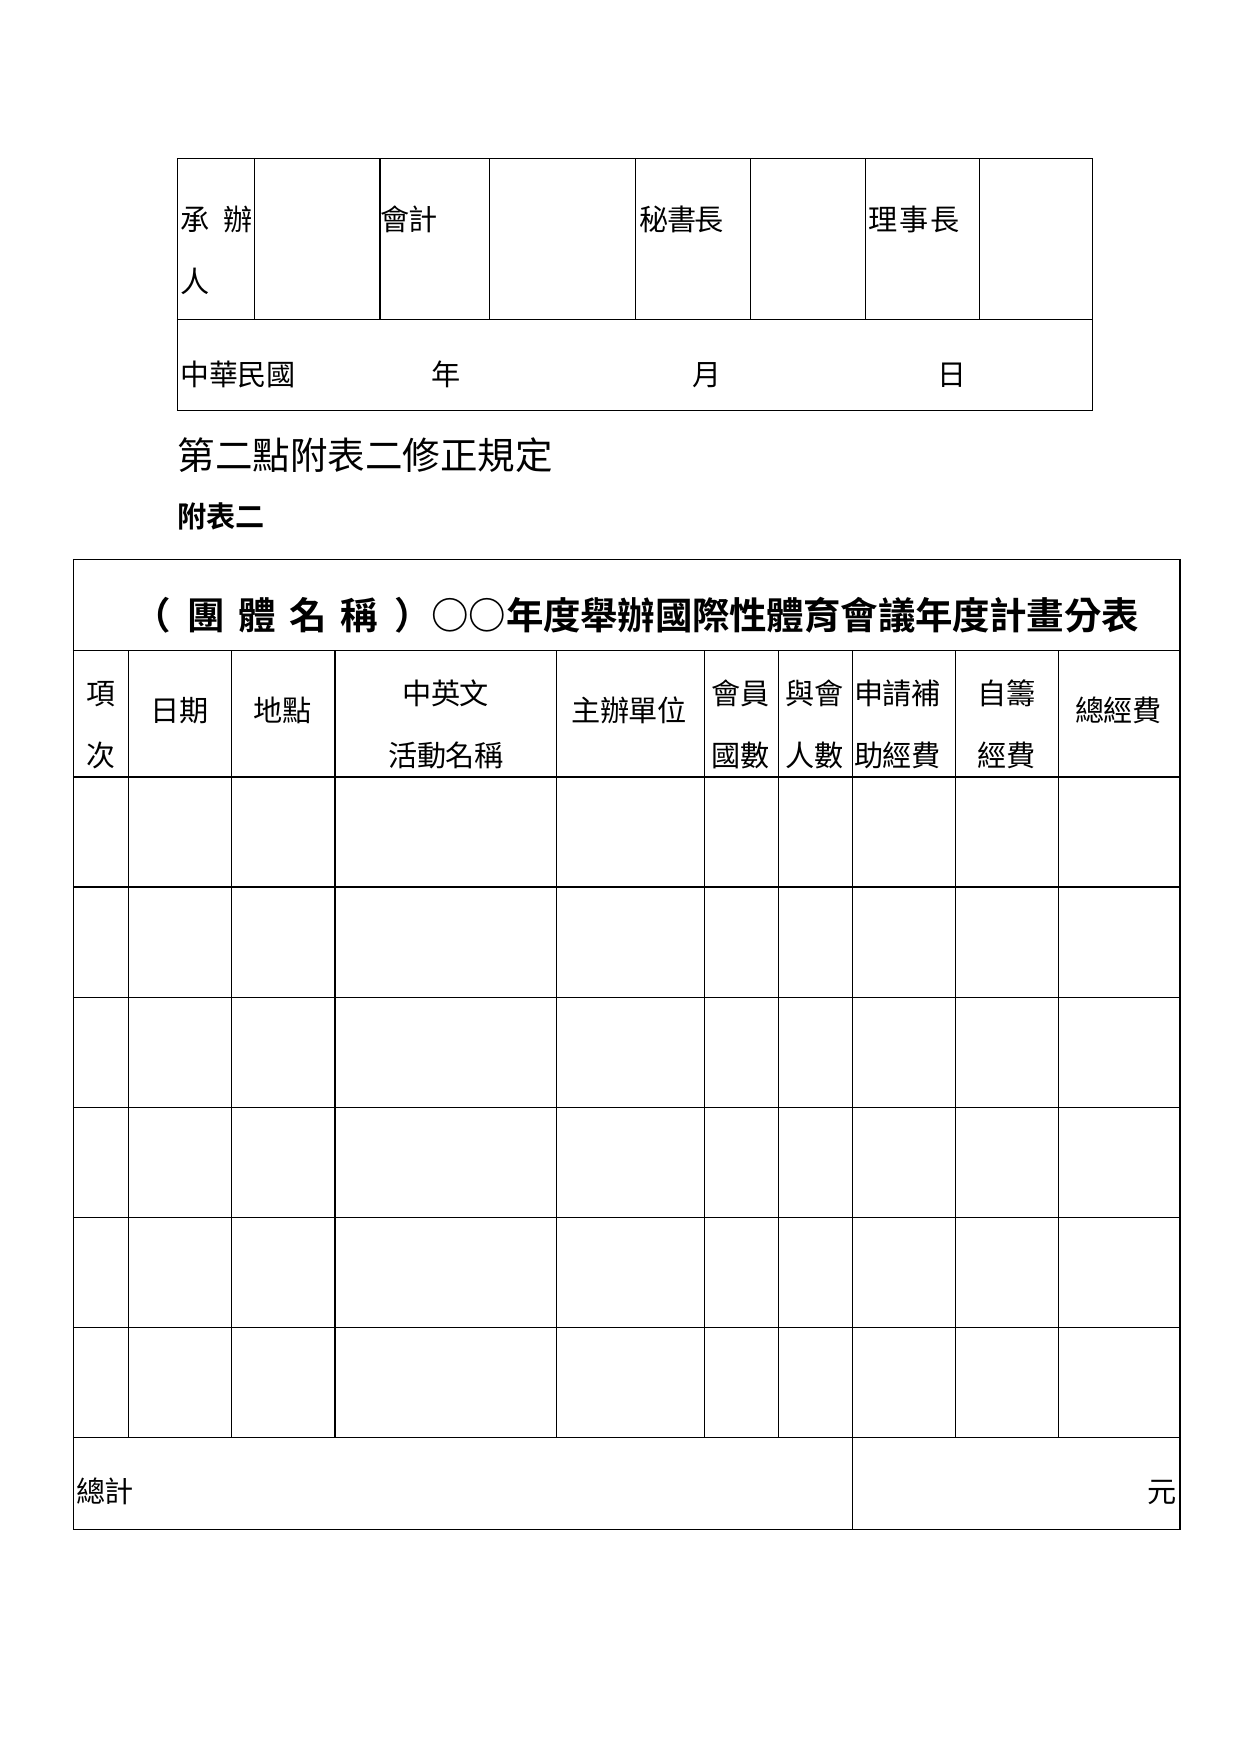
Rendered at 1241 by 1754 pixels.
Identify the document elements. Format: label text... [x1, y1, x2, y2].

table_cell 中英文 活動名稱 [336, 651, 556, 776]
table_cell [705, 888, 778, 997]
table_cell [1059, 778, 1179, 886]
table_cell 總計 [74, 1438, 852, 1529]
table_cell 申請補 助經費 [853, 651, 955, 776]
table_cell [232, 1218, 334, 1327]
table_cell [956, 998, 1058, 1107]
table_cell [557, 778, 704, 886]
table_cell [336, 1108, 556, 1217]
table_cell [557, 1108, 704, 1217]
table_cell 與會 人數 [779, 651, 852, 776]
table_cell 自籌 經費 [956, 651, 1058, 776]
table_cell 會員 國數 [705, 651, 778, 776]
table_cell [232, 888, 334, 997]
table_cell [705, 1218, 778, 1327]
table_cell [705, 998, 778, 1107]
table_cell [980, 159, 1092, 319]
table_cell [557, 888, 704, 997]
table_cell 承 辦 人 [178, 159, 254, 319]
table_cell [74, 888, 128, 997]
table_cell 日期 [129, 651, 231, 776]
table_cell [779, 1108, 852, 1217]
table_cell 地點 [232, 651, 334, 776]
table_cell [74, 778, 128, 886]
table_cell 項 次 [74, 651, 128, 776]
table_cell 理事長 [866, 159, 979, 319]
table_cell [956, 1218, 1058, 1327]
table_cell 會計 [381, 159, 489, 319]
table_cell [779, 778, 852, 886]
table_cell [853, 1328, 955, 1437]
table_cell [705, 1108, 778, 1217]
table_cell [751, 159, 865, 319]
table_cell [129, 1108, 231, 1217]
table_cell [705, 1328, 778, 1437]
table_cell [232, 1328, 334, 1437]
table_cell 總經費 [1059, 651, 1179, 776]
table_cell [232, 998, 334, 1107]
table_cell [1059, 1328, 1179, 1437]
table_cell [336, 1218, 556, 1327]
table_cell [129, 1218, 231, 1327]
table_cell [74, 1218, 128, 1327]
table_cell [956, 778, 1058, 886]
table_cell [336, 1328, 556, 1437]
table_cell [557, 998, 704, 1107]
text 附表二 [177, 473, 1092, 536]
table_cell [956, 1108, 1058, 1217]
table_cell [74, 998, 128, 1107]
table_cell [232, 1108, 334, 1217]
table_cell [74, 1328, 128, 1437]
table_cell [232, 778, 334, 886]
table_cell [129, 778, 231, 886]
table_cell [557, 1218, 704, 1327]
table_cell [255, 159, 379, 319]
table_cell [779, 1328, 852, 1437]
table_cell [1059, 1218, 1179, 1327]
table_cell [956, 1328, 1058, 1437]
table_cell [336, 888, 556, 997]
table_cell 主辦單位 [557, 651, 704, 776]
table_cell [1059, 998, 1179, 1107]
table_cell [853, 998, 955, 1107]
table_cell 秘書長 [636, 159, 750, 319]
table_header （ 團 體 名 稱 ）○○年度舉辦國際性體育會議年度計畫分表 [74, 560, 1179, 650]
table_cell [336, 778, 556, 886]
table_cell [853, 778, 955, 886]
table_cell [74, 1108, 128, 1217]
table_cell [1059, 888, 1179, 997]
table_cell [129, 1328, 231, 1437]
table_cell [557, 1328, 704, 1437]
text 第二點附表二修正規定 [177, 411, 1092, 473]
table_cell [336, 998, 556, 1107]
table_cell [779, 1218, 852, 1327]
table_cell [705, 778, 778, 886]
table_cell 元 [853, 1438, 1179, 1529]
table_cell [853, 888, 955, 997]
table_cell [129, 888, 231, 997]
table_cell [853, 1108, 955, 1217]
table_cell [1059, 1108, 1179, 1217]
table_cell [853, 1218, 955, 1327]
table_cell [779, 888, 852, 997]
table_cell [779, 998, 852, 1107]
table_cell [129, 998, 231, 1107]
table_cell [490, 159, 635, 319]
table_cell [956, 888, 1058, 997]
table_cell 中華民國 年 月 日 [178, 320, 1092, 410]
